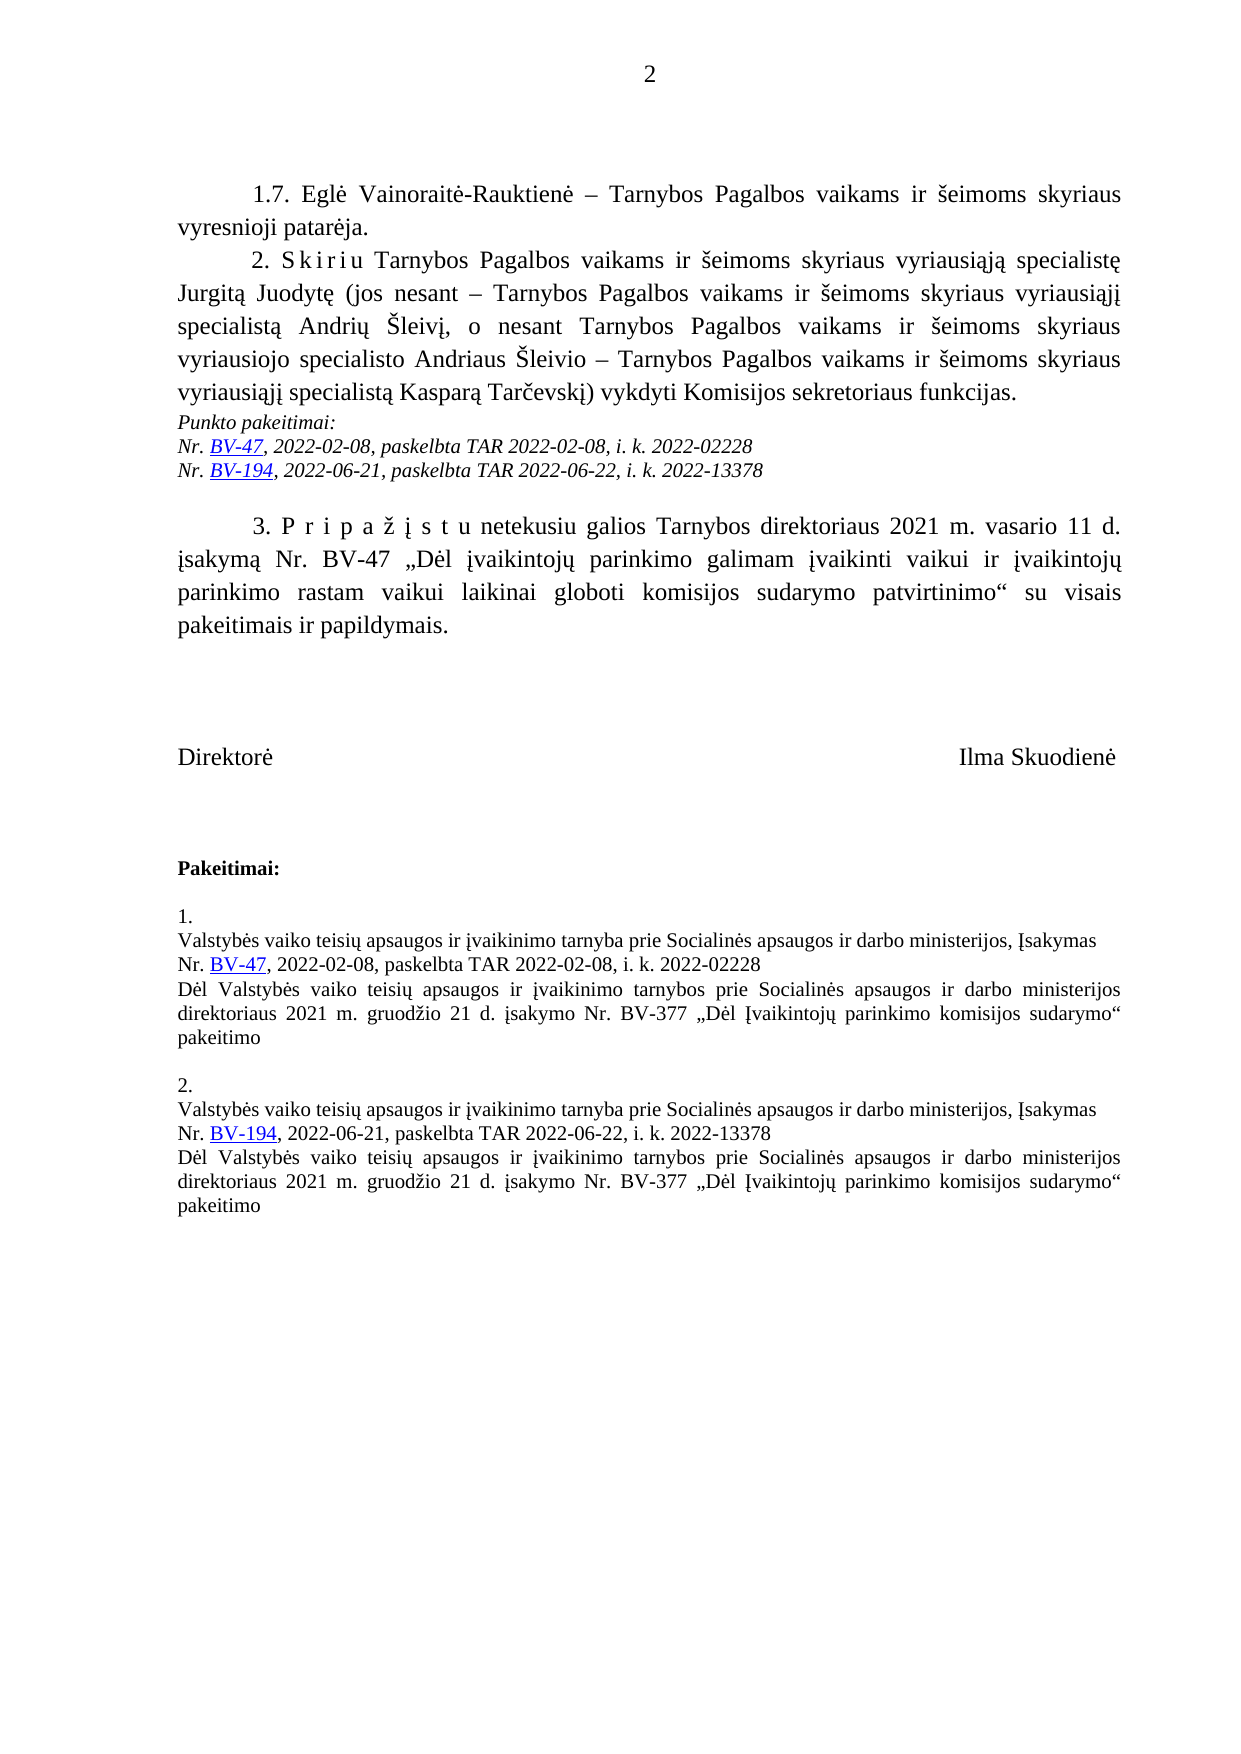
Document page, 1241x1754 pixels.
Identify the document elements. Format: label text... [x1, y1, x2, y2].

text Punkto pakeitimai: [177, 410, 1122, 434]
text 1. [177, 904, 1122, 928]
text 3. P r i p a ž į s t u netekusiu galios Tarnybos direktoriaus 2021 m. vasario 11 d. įsakymą Nr. BV-47 „Dėl įvaikintojų parinkimo galimam įvaikinti vaikui ir įvaikintojų parinkimo rastam vaikui laikinai globoti komisijos sudarymo patvirtinimo“ su visais pakeitimais ir papildymais. [177, 511, 1122, 639]
text 2. Skiriu Tarnybos Pagalbos vaikams ir šeimoms skyriaus vyriausiąją specialistę Jurgitą Juodytę (jos nesant – Tarnybos Pagalbos vaikams ir šeimoms skyriaus vyriausiąjį specialistą Andrių Šleivį, o nesant Tarnybos Pagalbos vaikams ir šeimoms skyriaus vyriausiojo specialisto Andriaus Šleivio – Tarnybos Pagalbos vaikams ir šeimoms skyriaus vyriausiąjį specialistą Kasparą Tarčevskį) vykdyti Komisijos sekretoriaus funkcijas. [177, 245, 1122, 406]
text Direktorė Ilma Skuodienė [177, 742, 1122, 771]
text 1.7. Eglė Vainoraitė-Rauktienė – Tarnybos Pagalbos vaikams ir šeimoms skyriaus vyresnioji patarėja. [177, 179, 1122, 241]
text 2. [177, 1073, 1122, 1097]
text Valstybės vaiko teisių apsaugos ir įvaikinimo tarnyba prie Socialinės apsaugos ir darbo ministerijos, Įsakymas [177, 928, 1122, 952]
text Dėl Valstybės vaiko teisių apsaugos ir įvaikinimo tarnybos prie Socialinės apsaugos ir darbo ministerijos direktoriaus 2021 m. gruodžio 21 d. įsakymo Nr. BV-377 „Dėl Įvaikintojų parinkimo komisijos sudarymo“ pakeitimo [177, 976, 1122, 1049]
text Valstybės vaiko teisių apsaugos ir įvaikinimo tarnyba prie Socialinės apsaugos ir darbo ministerijos, Įsakymas [177, 1097, 1122, 1121]
text Dėl Valstybės vaiko teisių apsaugos ir įvaikinimo tarnybos prie Socialinės apsaugos ir darbo ministerijos direktoriaus 2021 m. gruodžio 21 d. įsakymo Nr. BV-377 „Dėl Įvaikintojų parinkimo komisijos sudarymo“ pakeitimo [177, 1145, 1122, 1217]
text Nr. BV-194, 2022-06-21, paskelbta TAR 2022-06-22, i. k. 2022-13378 [177, 1121, 1122, 1145]
text Nr. BV-194, 2022-06-21, paskelbta TAR 2022-06-22, i. k. 2022-13378 [177, 458, 1122, 482]
text Nr. BV-47, 2022-02-08, paskelbta TAR 2022-02-08, i. k. 2022-02228 [177, 434, 1122, 458]
text Pakeitimai: [177, 856, 1122, 880]
text Nr. BV-47, 2022-02-08, paskelbta TAR 2022-02-08, i. k. 2022-02228 [177, 952, 1122, 976]
